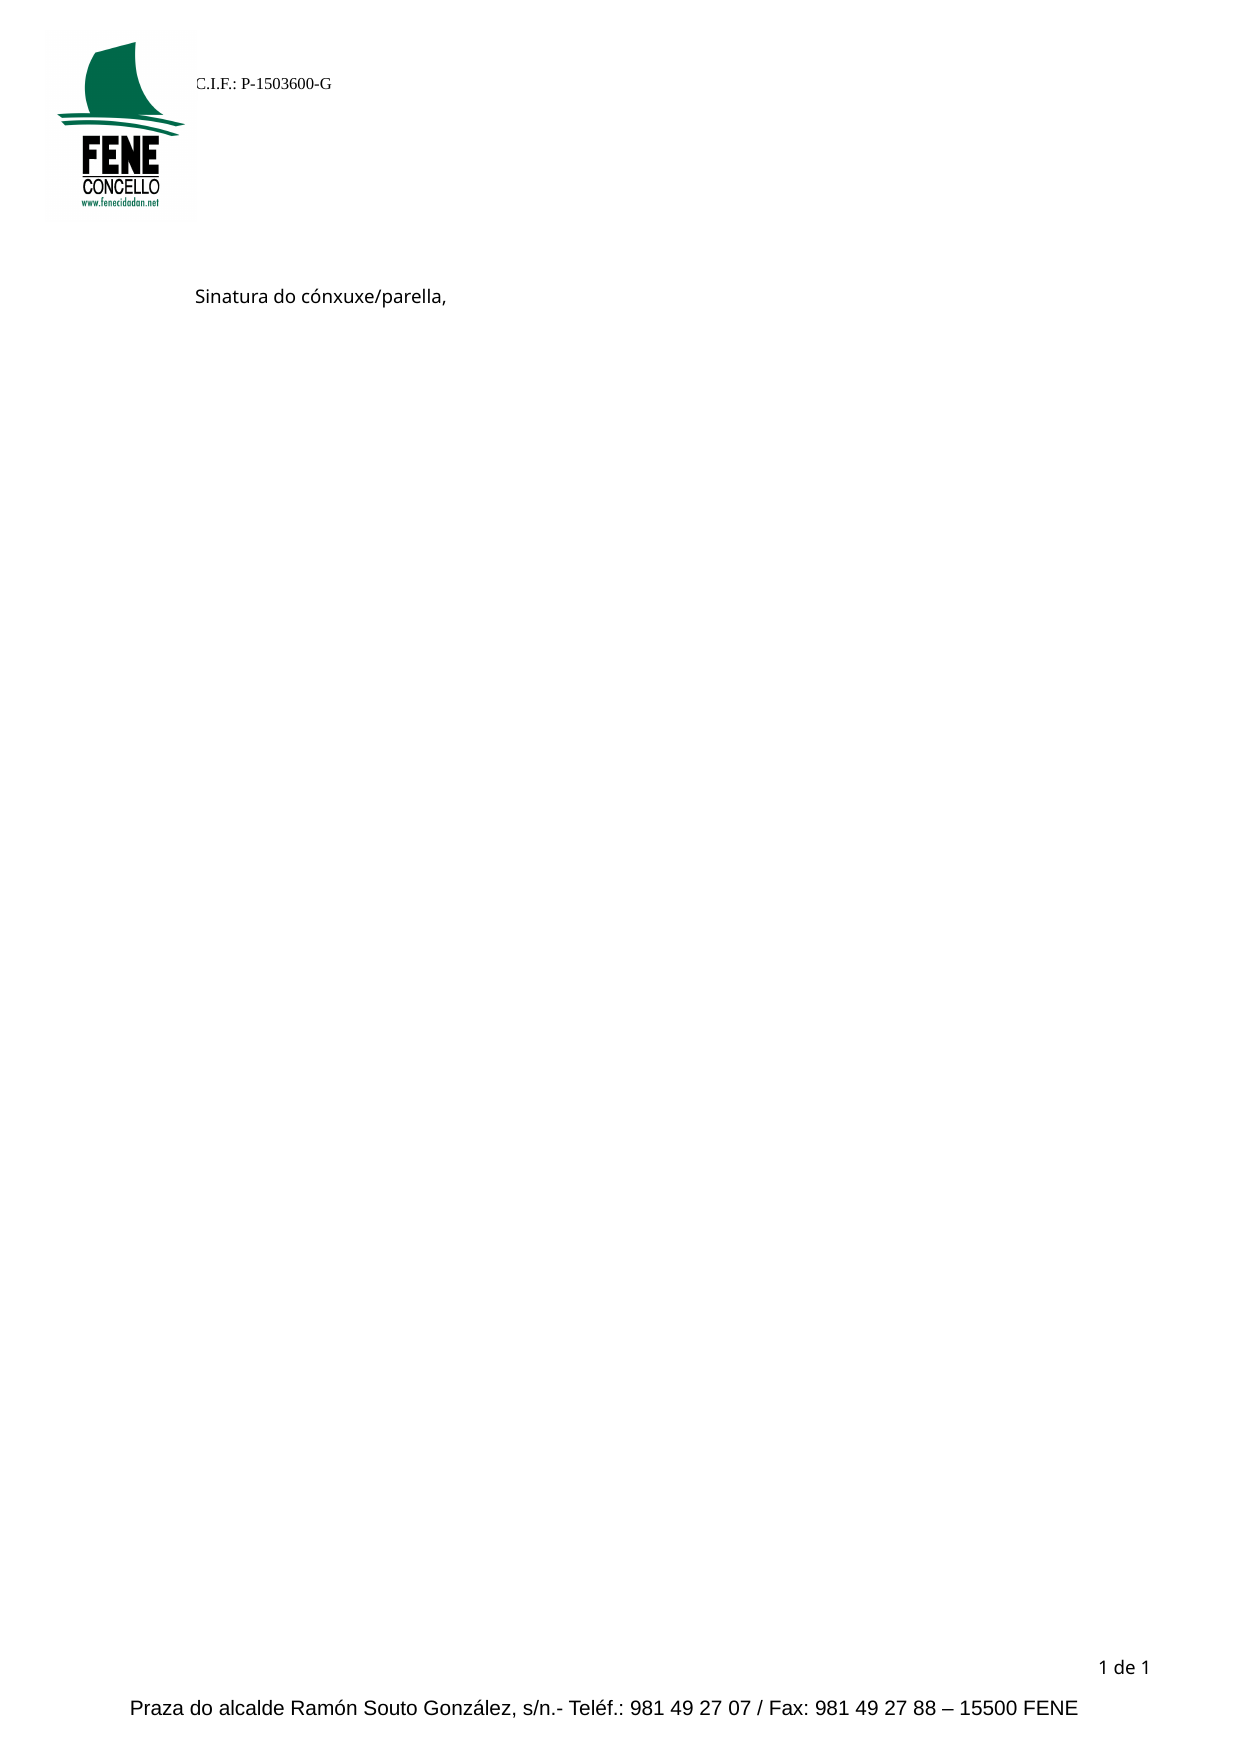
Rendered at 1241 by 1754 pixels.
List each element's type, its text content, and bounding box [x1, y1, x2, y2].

text Sinatura do cónxuxe/parella, [195, 283, 1157, 309]
picture [45, 30, 198, 222]
